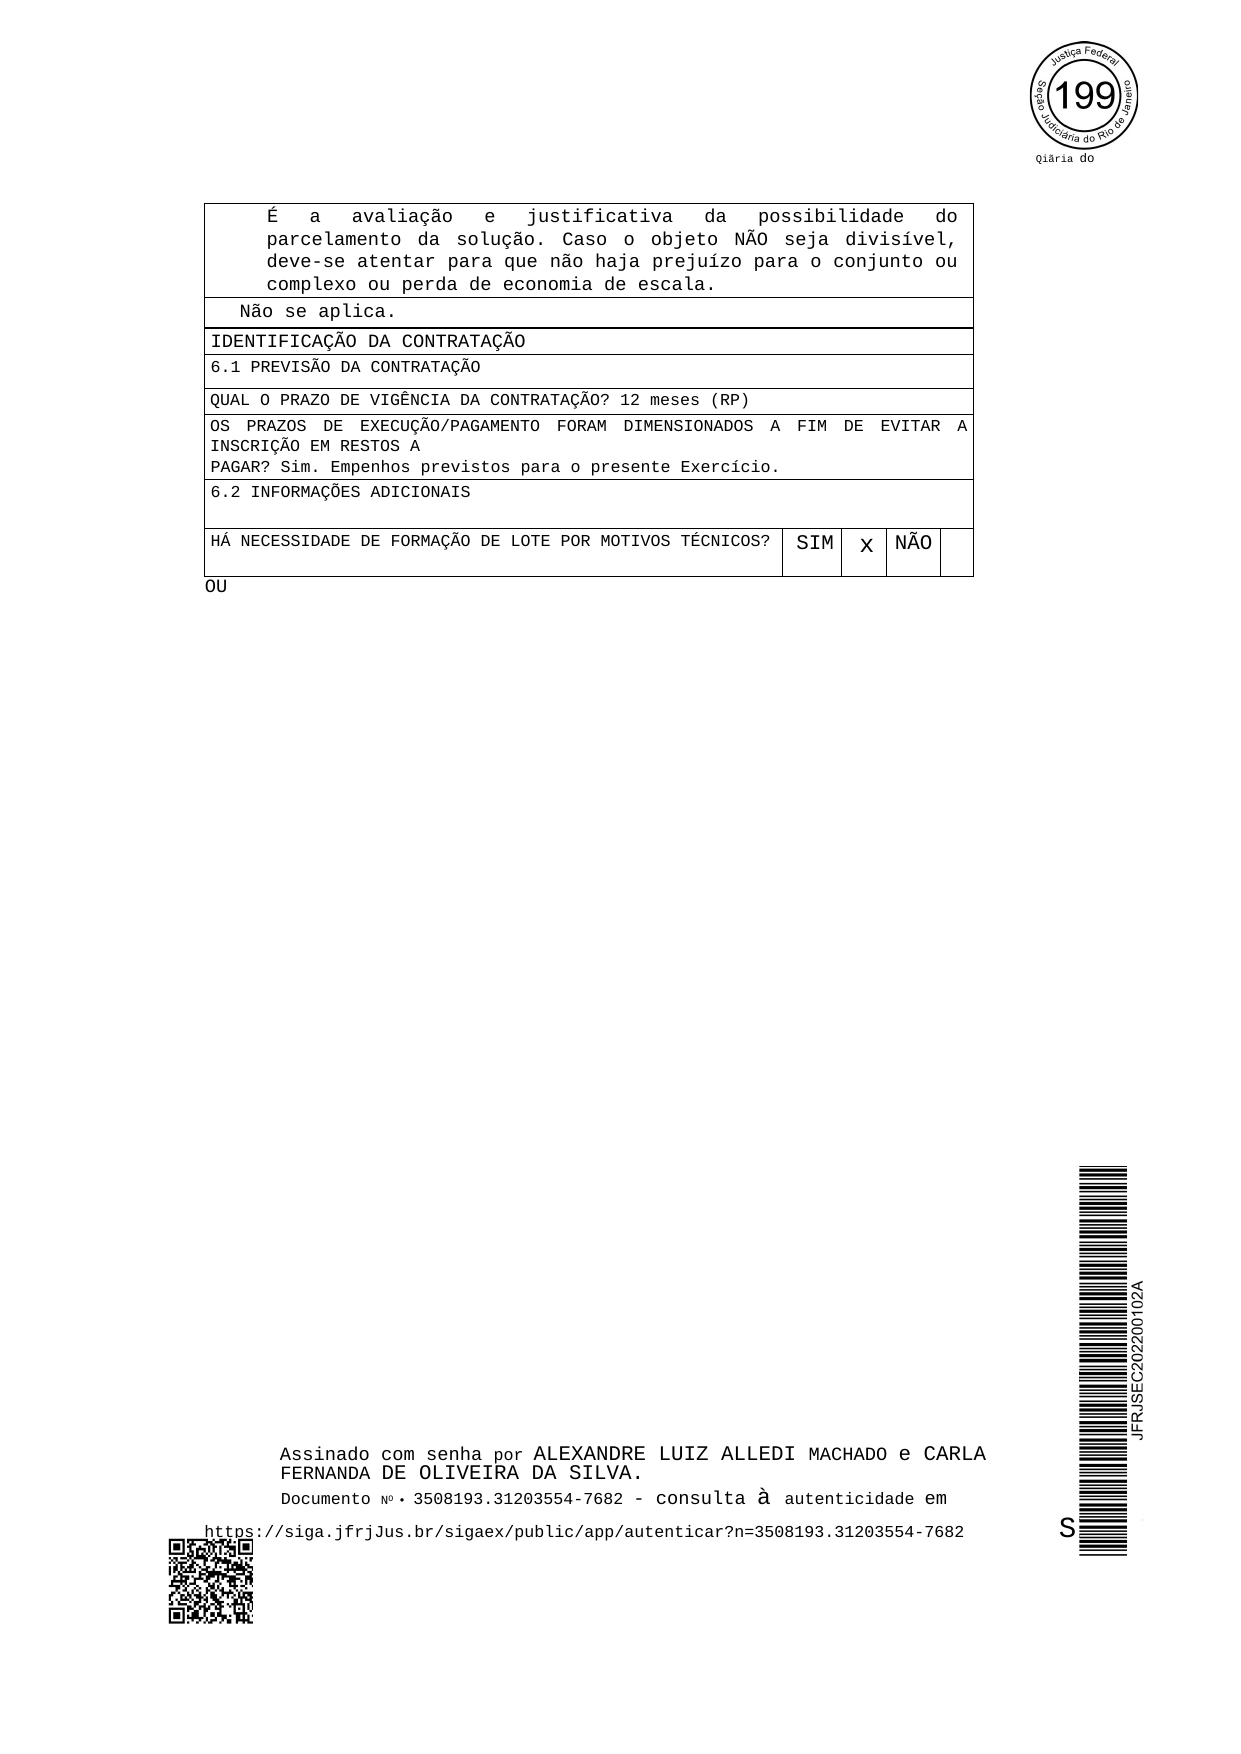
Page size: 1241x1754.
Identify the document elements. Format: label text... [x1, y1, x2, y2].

subtitle OU [204, 577, 962, 598]
table_header [841, 480, 886, 528]
table_cell NÃO [887, 529, 940, 576]
table_cell Não se aplica. [205, 298, 973, 327]
table_cell [941, 529, 973, 576]
table_cell 6.1 PREVISÃO DA CONTRATAÇÃO [205, 355, 973, 387]
table_cell x [842, 529, 886, 576]
table_cell QUAL O PRAZO DE VIGÊNCIA DA CONTRATAÇÃO? 12 meses (RP) [205, 389, 973, 414]
table_header [886, 480, 973, 528]
table_header É a avaliação e justificativa da possibilidade do parcelamento da solução. Caso o objeto NÃO seja divisível, deve-se atentar para que não haja prejuízo para o conjunto ou complexo ou perda de economia de escala. [205, 204, 973, 297]
table_cell OS PRAZOS DE EXECUÇÃO/PAGAMENTO FORAM DIMENSIONADOS A FIM DE EVITAR A INSCRIÇÃO EM RESTOS A PAGAR? Sim. Empenhos previstos para o presente Exercício. [205, 415, 973, 479]
table_cell SIM [783, 529, 841, 576]
table_header IDENTIFICAÇÃO DA CONTRATAÇÃO [205, 329, 973, 354]
table_cell HÁ NECESSIDADE DE FORMAÇÃO DE LOTE POR MOTIVOS TÉCNICOS? [205, 529, 782, 576]
table_header [783, 480, 841, 528]
table_header 6.2 INFORMAÇÕES ADICIONAIS [205, 480, 782, 528]
